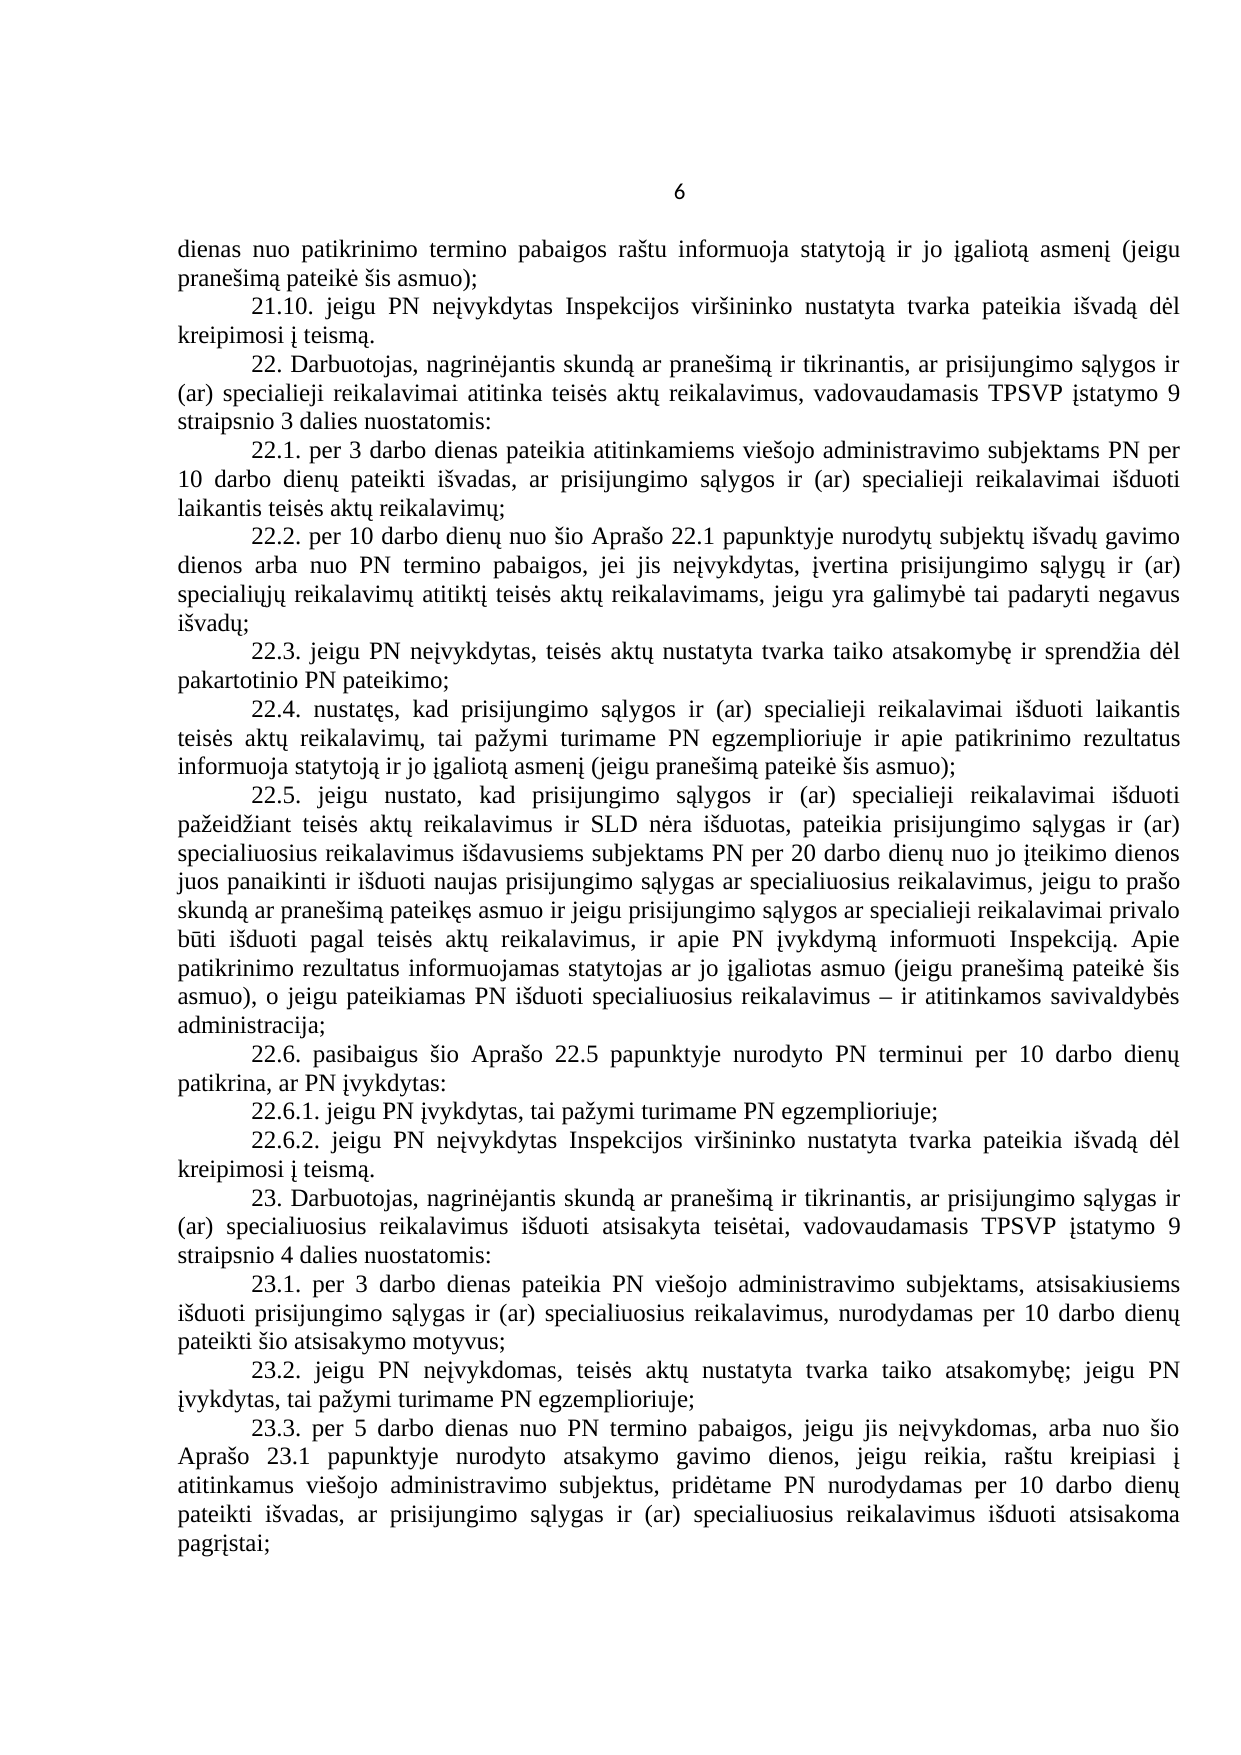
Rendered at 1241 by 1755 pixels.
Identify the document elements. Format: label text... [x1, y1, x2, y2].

text 22.6.1. jeigu PN įvykdytas, tai pažymi turimame PN egzemplioriuje; [177, 1096, 1181, 1125]
text 22.2. per 10 darbo dienų nuo šio Aprašo 22.1 papunktyje nurodytų subjektų išvadų gavimo dienos arba nuo PN termino pabaigos, jei jis neįvykdytas, įvertina prisijungimo sąlygų ir (ar) specialiųjų reikalavimų atitiktį teisės aktų reikalavimams, jeigu yra galimybė tai padaryti negavus išvadų; [177, 521, 1181, 636]
text 23.3. per 5 darbo dienas nuo PN termino pabaigos, jeigu jis neįvykdomas, arba nuo šio Aprašo 23.1 papunktyje nurodyto atsakymo gavimo dienos, jeigu reikia, raštu kreipiasi į atitinkamus viešojo administravimo subjektus, pridėtame PN nurodydamas per 10 darbo dienų pateikti išvadas, ar prisijungimo sąlygas ir (ar) specialiuosius reikalavimus išduoti atsisakoma pagrįstai; [177, 1413, 1181, 1556]
text 22. Darbuotojas, nagrinėjantis skundą ar pranešimą ir tikrinantis, ar prisijungimo sąlygos ir (ar) specialieji reikalavimai atitinka teisės aktų reikalavimus, vadovaudamasis TPSVP įstatymo 9 straipsnio 3 dalies nuostatomis: [177, 349, 1181, 435]
text 22.3. jeigu PN neįvykdytas, teisės aktų nustatyta tvarka taiko atsakomybę ir sprendžia dėl pakartotinio PN pateikimo; [177, 636, 1181, 694]
text 22.6. pasibaigus šio Aprašo 22.5 papunktyje nurodyto PN terminui per 10 darbo dienų patikrina, ar PN įvykdytas: [177, 1039, 1181, 1096]
text 22.5. jeigu nustato, kad prisijungimo sąlygos ir (ar) specialieji reikalavimai išduoti pažeidžiant teisės aktų reikalavimus ir SLD nėra išduotas, pateikia prisijungimo sąlygas ir (ar) specialiuosius reikalavimus išdavusiems subjektams PN per 20 darbo dienų nuo jo įteikimo dienos juos panaikinti ir išduoti naujas prisijungimo sąlygas ar specialiuosius reikalavimus, jeigu to prašo skundą ar pranešimą pateikęs asmuo ir jeigu prisijungimo sąlygos ar specialieji reikalavimai privalo būti išduoti pagal teisės aktų reikalavimus, ir apie PN įvykdymą informuoti Inspekciją. Apie patikrinimo rezultatus informuojamas statytojas ar jo įgaliotas asmuo (jeigu pranešimą pateikė šis asmuo), o jeigu pateikiamas PN išduoti specialiuosius reikalavimus – ir atitinkamos savivaldybės administracija; [177, 780, 1181, 1039]
text 22.4. nustatęs, kad prisijungimo sąlygos ir (ar) specialieji reikalavimai išduoti laikantis teisės aktų reikalavimų, tai pažymi turimame PN egzemplioriuje ir apie patikrinimo rezultatus informuoja statytoją ir jo įgaliotą asmenį (jeigu pranešimą pateikė šis asmuo); [177, 694, 1181, 780]
text 23. Darbuotojas, nagrinėjantis skundą ar pranešimą ir tikrinantis, ar prisijungimo sąlygas ir (ar) specialiuosius reikalavimus išduoti atsisakyta teisėtai, vadovaudamasis TPSVP įstatymo 9 straipsnio 4 dalies nuostatomis: [177, 1183, 1181, 1269]
text dienas nuo patikrinimo termino pabaigos raštu informuoja statytoją ir jo įgaliotą asmenį (jeigu pranešimą pateikė šis asmuo); [177, 234, 1181, 291]
text 21.10. jeigu PN neįvykdytas Inspekcijos viršininko nustatyta tvarka pateikia išvadą dėl kreipimosi į teismą. [177, 291, 1181, 349]
text 22.6.2. jeigu PN neįvykdytas Inspekcijos viršininko nustatyta tvarka pateikia išvadą dėl kreipimosi į teismą. [177, 1125, 1181, 1183]
text 23.2. jeigu PN neįvykdomas, teisės aktų nustatyta tvarka taiko atsakomybę; jeigu PN įvykdytas, tai pažymi turimame PN egzemplioriuje; [177, 1355, 1181, 1413]
text 23.1. per 3 darbo dienas pateikia PN viešojo administravimo subjektams, atsisakiusiems išduoti prisijungimo sąlygas ir (ar) specialiuosius reikalavimus, nurodydamas per 10 darbo dienų pateikti šio atsisakymo motyvus; [177, 1269, 1181, 1355]
text 22.1. per 3 darbo dienas pateikia atitinkamiems viešojo administravimo subjektams PN per 10 darbo dienų pateikti išvadas, ar prisijungimo sąlygos ir (ar) specialieji reikalavimai išduoti laikantis teisės aktų reikalavimų; [177, 435, 1181, 521]
